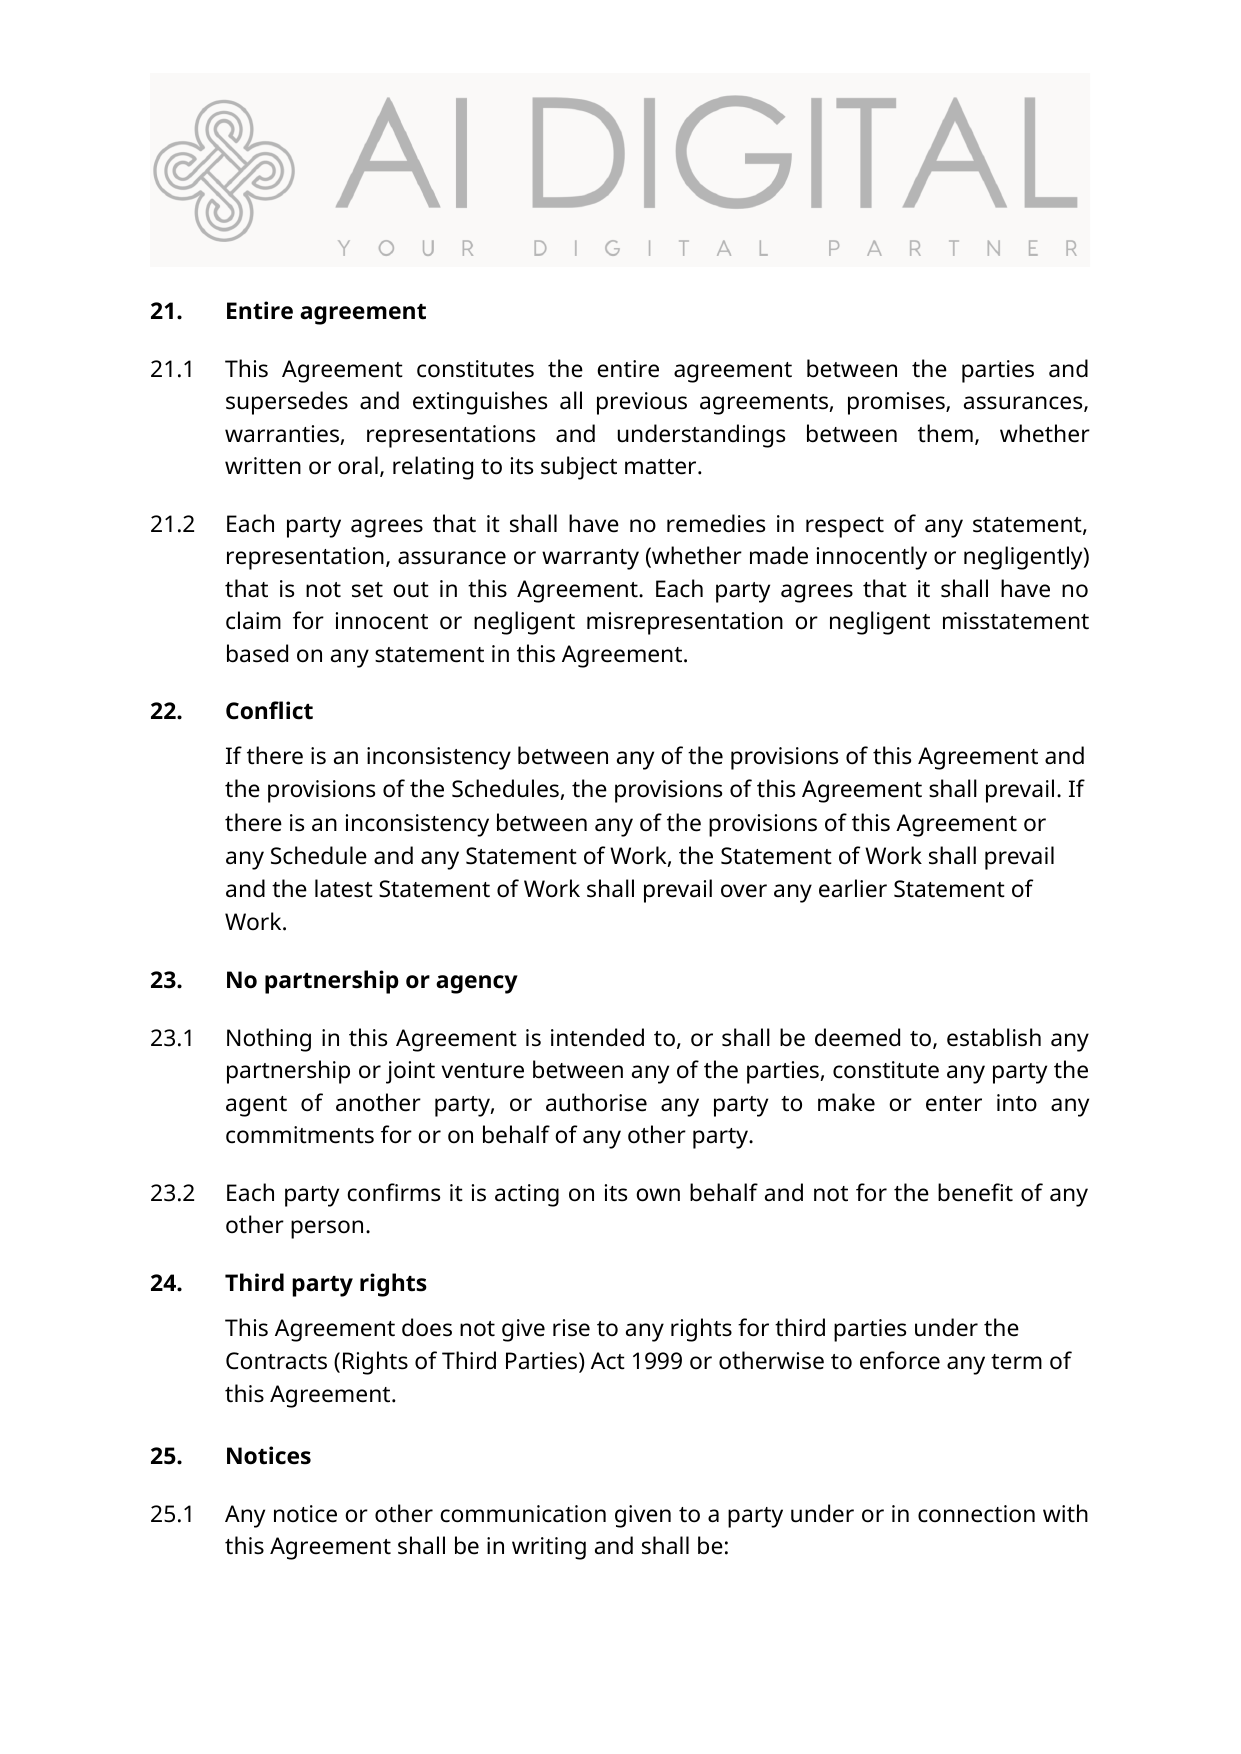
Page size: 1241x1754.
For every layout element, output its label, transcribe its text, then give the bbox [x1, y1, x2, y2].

list Any notice or other communication given to a party under or in connection with this Agreement shall be in writing and shall be: [150, 1498, 1090, 1561]
subtitle Notices [150, 1440, 1090, 1471]
list This Agreement constitutes the entire agreement between the parties and supersedes and extinguishes all previous agreements, promises, assurances, warranties, representations and understandings between them, whether written or oral, relating to its subject matter. [150, 353, 1090, 482]
subtitle Conflict [150, 695, 1090, 727]
subtitle Entire agreement [150, 295, 1090, 327]
subtitle Third party rights [150, 1267, 1090, 1298]
text This Agreement does not give rise to any rights for third parties under the Contracts (Rights of Third Parties) Act 1999 or otherwise to enforce any term of this Agreement. [225, 1312, 1090, 1409]
text If there is an inconsistency between any of the provisions of this Agreement and the provisions of the Schedules, the provisions of this Agreement shall prevail. If there is an inconsistency between any of the provisions of this Agreement or any Schedule and any Statement of Work, the Statement of Work shall prevail and the latest Statement of Work shall prevail over any earlier Statement of Work. [225, 740, 1090, 937]
list Each party confirms it is acting on its own behalf and not for the benefit of any other person. [150, 1177, 1090, 1240]
subtitle No partnership or agency [150, 964, 1090, 995]
list Each party agrees that it shall have no remedies in respect of any statement, representation, assurance or warranty (whether made innocently or negligently) that is not set out in this Agreement. Each party agrees that it shall have no claim for innocent or negligent misrepresentation or negligent misstatement based on any statement in this Agreement. [150, 508, 1090, 669]
list Nothing in this Agreement is intended to, or shall be deemed to, establish any partnership or joint venture between any of the parties, constitute any party the agent of another party, or authorise any party to make or enter into any commitments for or on behalf of any other party. [150, 1022, 1090, 1150]
